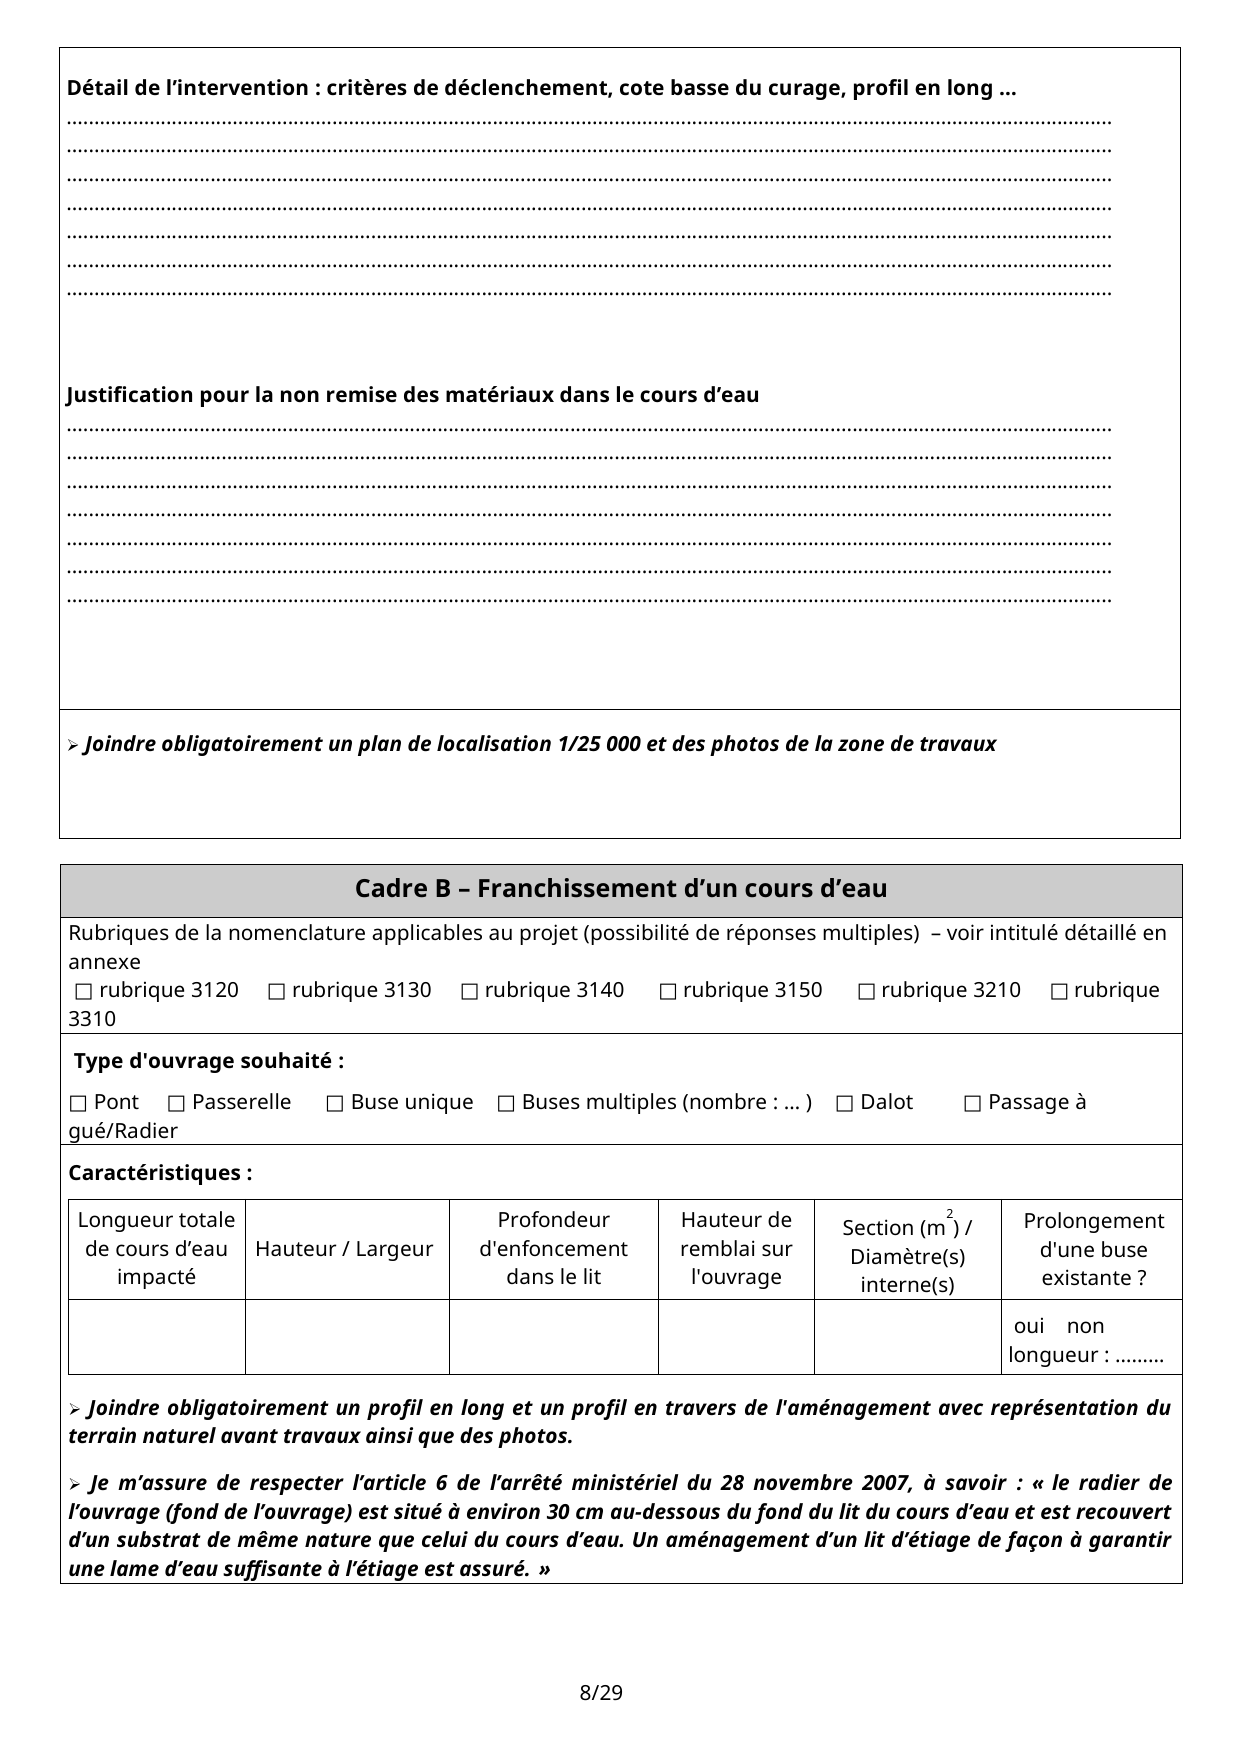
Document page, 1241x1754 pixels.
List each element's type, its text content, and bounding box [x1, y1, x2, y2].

table_header Détail de l’intervention : critères de déclenchement, cote basse du curage, profil en long … Justification pour la non remise des matériaux dans le cours d’eau [60, 48, 1180, 709]
table_cell oui non longueur : ……… [1002, 1300, 1182, 1373]
table_header Cadre B – Franchissement d’un cours d’eau [61, 865, 1182, 917]
table_header Section (m2) / Diamètre(s) interne(s) [815, 1200, 1001, 1299]
table_cell Caractéristiques : Joindre obligatoirement un profil en long et un profil en travers de l'aménagement avec représentation du terrain naturel avant travaux ainsi que des photos. Je m’assure de respecter l’article 6 de l’arrêté ministériel du 28 novembre 2007, à savoir : « le radier de l’ouvrage (fond de l’ouvrage) est situé à environ 30 cm au-dessous du fond du lit du cours d’eau et est recouvert d’un substrat de même nature que celui du cours d’eau. Un aménagement d’un lit d’étiage de façon à garantir une lame d’eau suffisante à l’étiage est assuré. » [61, 1145, 1182, 1582]
table_header Longueur totale de cours d’eau impacté [69, 1200, 245, 1299]
table_header Prolongement d'une buse existante ? [1002, 1200, 1182, 1299]
table_cell [659, 1300, 814, 1373]
table_cell [815, 1300, 1001, 1373]
table_cell Joindre obligatoirement un plan de localisation 1/25 000 et des photos de la zone de travaux [60, 710, 1180, 838]
table_cell [246, 1300, 449, 1373]
table_cell Rubriques de la nomenclature applicables au projet (possibilité de réponses multiples) – voir intitulé détaillé en annexe □ rubrique 3120 □ rubrique 3130 □ rubrique 3140 □ rubrique 3150 □ rubrique 3210 □ rubrique 3310 [61, 918, 1182, 1032]
table_header Hauteur de remblai sur l'ouvrage [659, 1200, 814, 1299]
table_header Hauteur / Largeur [246, 1200, 449, 1299]
table_cell [450, 1300, 658, 1373]
table_header Profondeur d'enfoncement dans le lit [450, 1200, 658, 1299]
table_cell Type d'ouvrage souhaité : □ Pont □ Passerelle □ Buse unique □ Buses multiples (nombre : … ) □ Dalot □ Passage à gué/Radier [61, 1034, 1182, 1144]
table_cell [69, 1300, 245, 1373]
